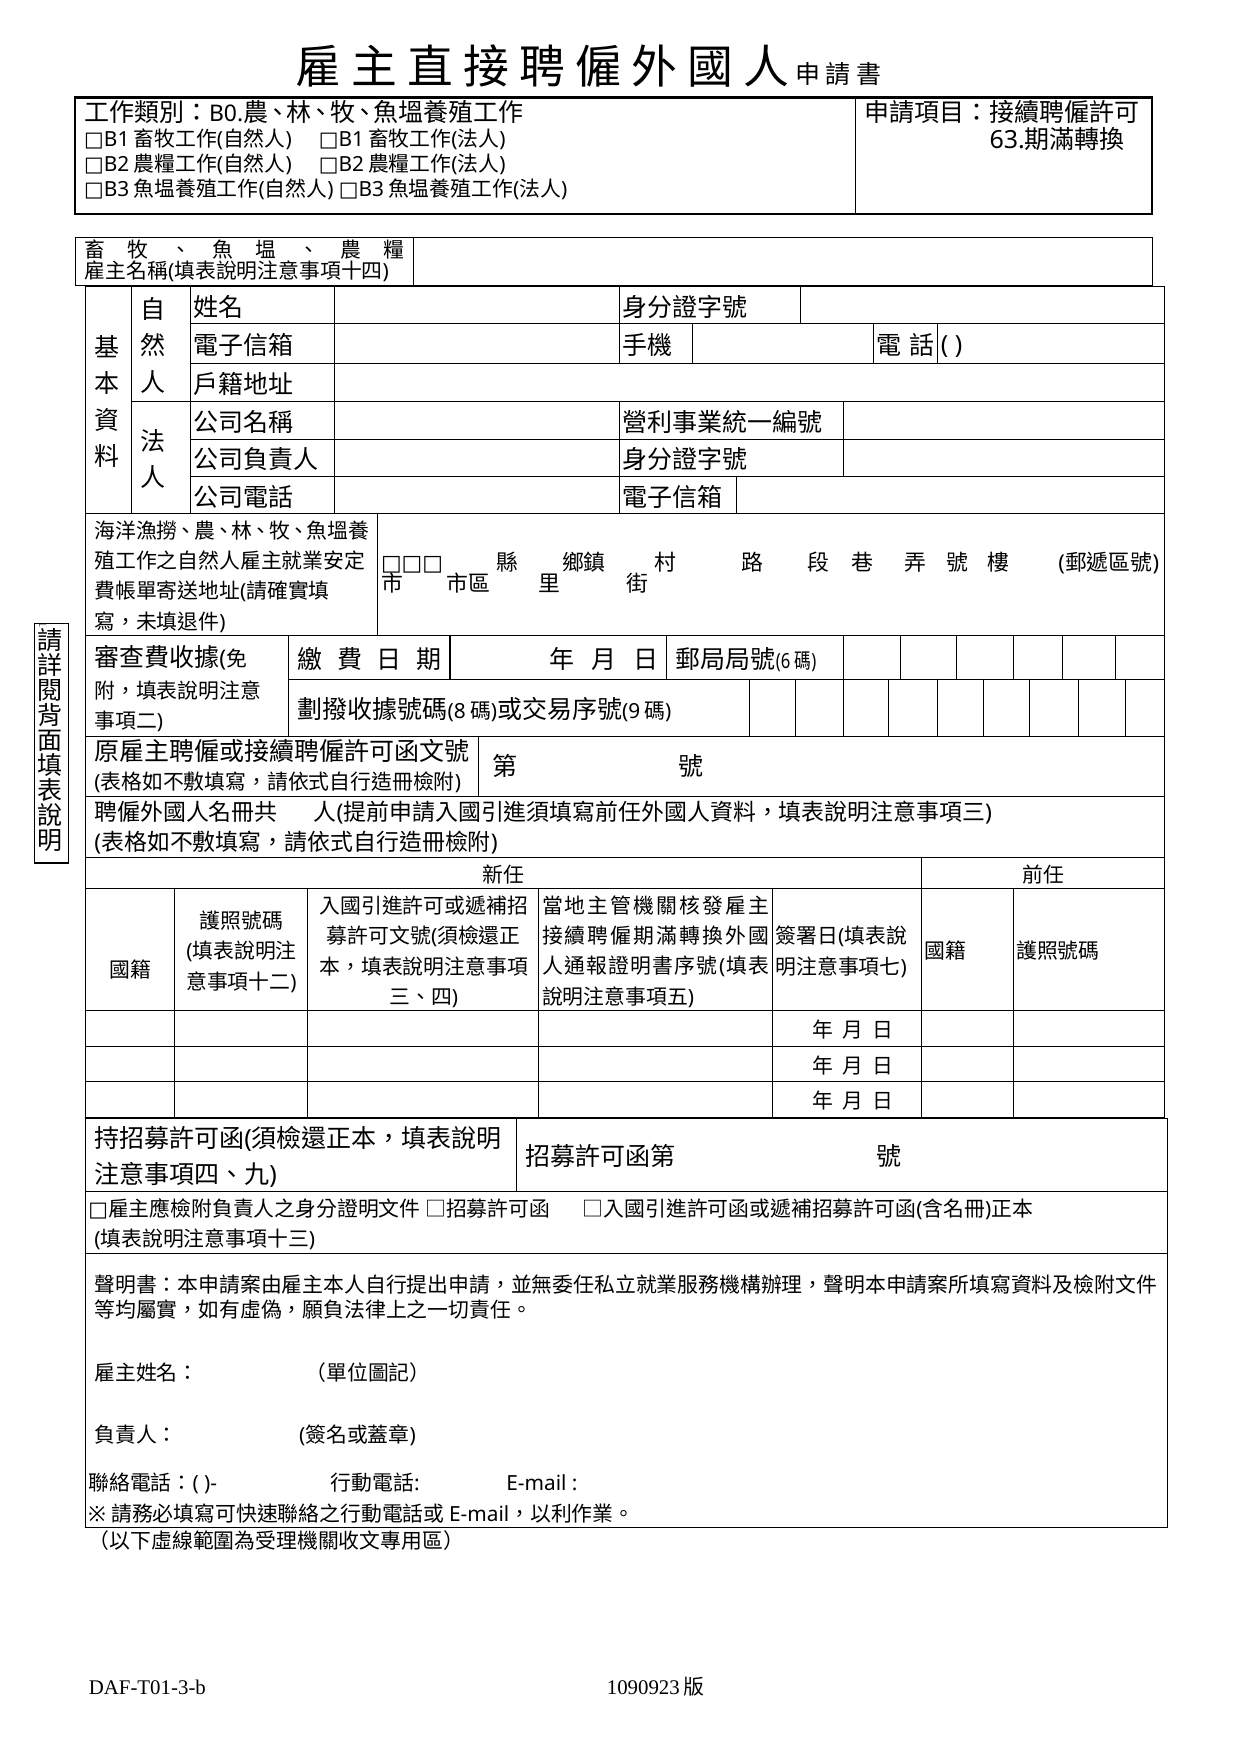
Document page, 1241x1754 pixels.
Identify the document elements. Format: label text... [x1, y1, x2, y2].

table_cell [844, 636, 900, 679]
table_header 自然人 [132, 287, 190, 401]
table_header [801, 287, 1164, 323]
table_cell [335, 477, 619, 513]
table_cell [844, 680, 888, 736]
table_header 申請項目：接續聘僱許可 63.期滿轉換 [856, 99, 1151, 212]
table_cell [957, 636, 1013, 679]
table_cell [335, 324, 619, 363]
table_header 招募許可函第 號 [517, 1119, 1167, 1191]
table_cell [901, 636, 956, 679]
table_cell [737, 477, 1164, 513]
table_cell 原雇主聘僱或接續聘僱許可函文號 (表格如不敷填寫，請依式自行造冊檢附) [86, 737, 478, 796]
table_cell [1063, 636, 1115, 679]
table_cell 國籍 [922, 889, 1013, 1010]
table_cell 新任 [86, 858, 921, 888]
table_cell 手機 [620, 324, 692, 363]
table_cell [539, 1011, 772, 1046]
table_cell [1014, 1047, 1164, 1081]
table_cell ( ) [938, 324, 1164, 363]
text 雇 主 直 接 聘 僱 外 國 人 申 請 書 [89, 30, 1064, 96]
table_header [414, 238, 1152, 285]
table_cell [308, 1082, 538, 1117]
table_cell [175, 1011, 307, 1046]
table_cell □雇主應檢附負責人之身分證明文件 □招募許可函 □入國引進許可函或遞補招募許可函(含名冊)正本 (填表說明注意事項十三) [86, 1192, 1167, 1253]
table_cell 護照號碼 (填表說明注意事項十二) [175, 889, 307, 1010]
table_header 基本資料 [86, 287, 131, 513]
table_cell 第 號 [479, 737, 1164, 796]
table_cell [693, 324, 873, 363]
table_cell 年 月 日 [773, 1082, 921, 1117]
table_cell [922, 1011, 1013, 1046]
table_cell [308, 1011, 538, 1046]
table_cell 身分證字號 [620, 440, 843, 476]
table_header 持招募許可函(須檢還正本，填表說明注意事項四、九) [86, 1119, 516, 1191]
table_cell [308, 1047, 538, 1081]
table_cell 海洋漁撈、農、林、牧、魚塭養殖工作之自然人雇主就業安定費帳單寄送地址(請確實填寫，未填退件) [86, 514, 377, 635]
text 請詳閱背面填表說明 [35, 624, 68, 862]
table_cell 國籍 [86, 889, 174, 1010]
table_cell [539, 1047, 772, 1081]
table_cell 前任 [922, 858, 1164, 888]
table_cell [750, 680, 795, 736]
table_cell [844, 402, 1164, 439]
table_cell [1116, 636, 1164, 679]
table_cell [844, 440, 1164, 476]
table_cell [938, 680, 983, 736]
table_cell □□□ 縣 鄉鎮 村 路 段 巷 弄 號 樓 (郵遞區號) 市 市區 里 街 [378, 514, 1164, 635]
text （以下虛線範圍為受理機關收文專用區） [89, 1528, 1157, 1553]
table_header 工作類別：B0.農、林、牧、魚塭養殖工作 □B1畜牧工作(自然人) □B1畜牧工作(法人) □B2農糧工作(自然人) □B2農糧工作(法人) □B3魚塭養殖工作(自然人) □B3魚塭養殖工作(法人) [76, 99, 855, 212]
table_cell 營利事業統一編號 [620, 402, 843, 439]
table_cell 年 月 日 [773, 1011, 921, 1046]
table_cell [335, 402, 619, 439]
table_cell 年 月 日 [451, 636, 666, 679]
table_cell [984, 680, 1029, 736]
table_cell [335, 364, 1164, 401]
table_cell [539, 1082, 772, 1117]
table_cell 電子信箱 [191, 324, 334, 363]
table_cell [796, 680, 843, 736]
table_cell 公司電話 [191, 477, 334, 513]
table_cell 郵局局號(6碼) [667, 636, 843, 679]
table_header 身分證字號 [620, 287, 800, 323]
table_cell 簽署日(填表說明注意事項七) [773, 889, 921, 1010]
table_header [335, 287, 619, 323]
table_cell [922, 1082, 1013, 1117]
table_cell 年 月 日 [773, 1047, 921, 1081]
table_cell 法人 [132, 402, 190, 513]
table_cell 公司名稱 [191, 402, 334, 439]
table_cell 電話 [874, 324, 937, 363]
table_cell [1014, 1082, 1164, 1117]
table_cell 護照號碼 [1014, 889, 1164, 1010]
table_cell [1030, 680, 1078, 736]
table_cell [175, 1082, 307, 1117]
table_cell [335, 440, 619, 476]
table_cell [1014, 636, 1062, 679]
table_cell 聲明書：本申請案由雇主本人自行提出申請，並無委任私立就業服務機構辦理，聲明本申請案所填寫資料及檢附文件等均屬實，如有虛偽，願負法律上之一切責任。 雇主姓名： （單位圖記） 負責人： (簽名或蓋章) 聯絡電話：( )- 行動電話: E-mail : ※ 請務必填寫可快速聯絡之行動電話或 E-mail，以利作業。 [86, 1254, 1167, 1527]
table_cell 公司負責人 [191, 440, 334, 476]
table_cell [86, 1082, 174, 1117]
table_cell 當地主管機關核發雇主接續聘僱期滿轉換外國人通報證明書序號(填表說明注意事項五) [539, 889, 772, 1010]
table_header 畜牧、魚塭、農糧 雇主名稱(填表說明注意事項十四) [76, 238, 413, 285]
table_cell [1126, 680, 1164, 736]
table_cell [86, 1011, 174, 1046]
table_cell [922, 1047, 1013, 1081]
table_cell 劃撥收據號碼(8碼)或交易序號(9碼) [289, 680, 749, 736]
table_cell [1014, 1011, 1164, 1046]
table_header 姓名 [191, 287, 334, 323]
table_cell 繳費日期 [289, 636, 449, 679]
table_cell 戶籍地址 [191, 364, 334, 401]
table_cell [86, 1047, 174, 1081]
table_cell [1079, 680, 1125, 736]
table_cell 入國引進許可或遞補招募許可文號(須檢還正本，填表說明注意事項三、四) [308, 889, 538, 1010]
table_cell 電子信箱 [620, 477, 736, 513]
table_cell 審查費收據(免附，填表說明注意事項二) [86, 636, 288, 736]
table_cell [175, 1047, 307, 1081]
table_cell [889, 680, 937, 736]
table_cell 聘僱外國人名冊共 人(提前申請入國引進須填寫前任外國人資料，填表說明注意事項三) (表格如不敷填寫，請依式自行造冊檢附) [86, 797, 1164, 857]
